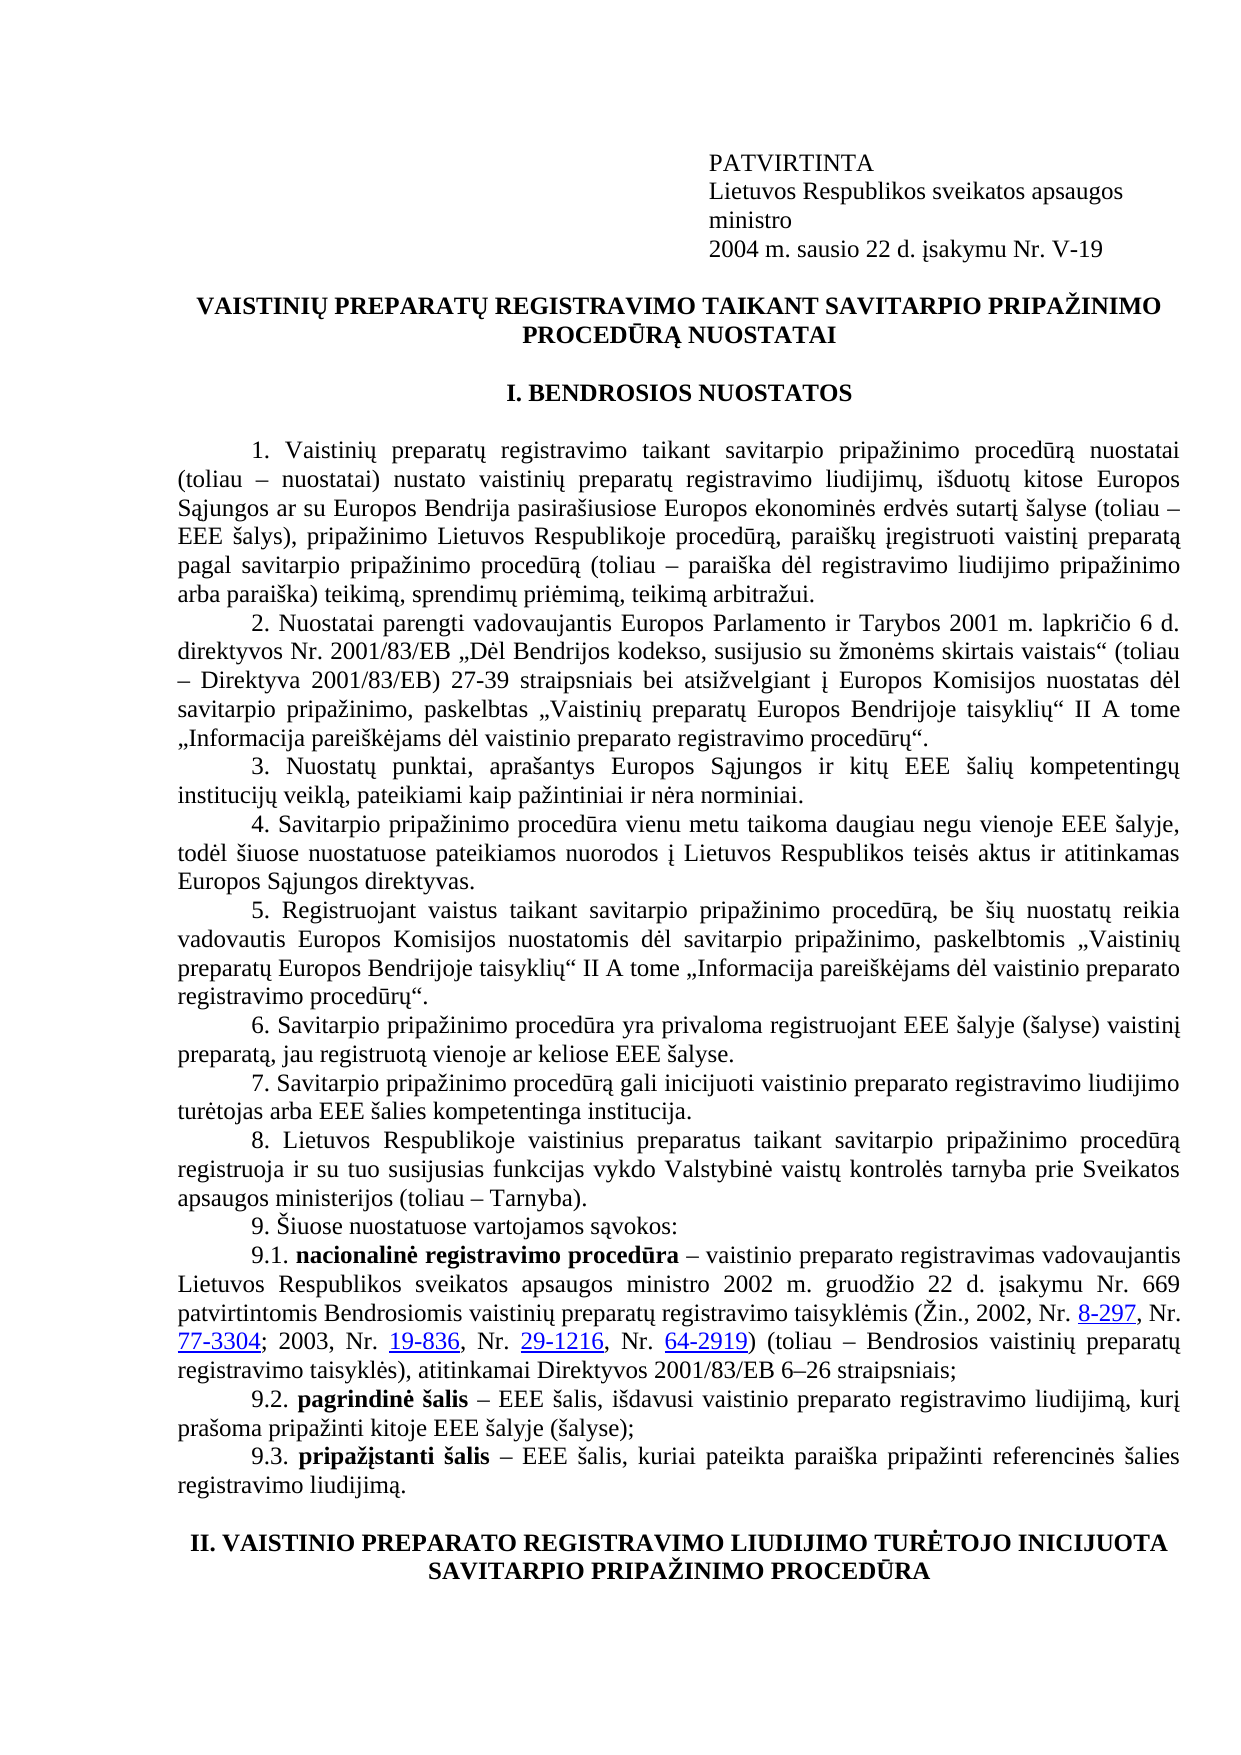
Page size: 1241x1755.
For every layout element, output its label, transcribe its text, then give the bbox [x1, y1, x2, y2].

text 6. Savitarpio pripažinimo procedūra yra privaloma registruojant EEE šalyje (šalyse) vaistinį preparatą, jau registruotą vienoje ar keliose EEE šalyse. [177, 1010, 1181, 1068]
text 2004 m. sausio 22 d. įsakymu Nr. V-19 [177, 234, 1181, 263]
text 7. Savitarpio pripažinimo procedūrą gali inicijuoti vaistinio preparato registravimo liudijimo turėtojas arba EEE šalies kompetentinga institucija. [177, 1068, 1181, 1125]
text II. VAISTINIO PREPARATO REGISTRAVIMO LIUDIJIMO TURĖTOJO INICIJUOTA SAVITARPIO PRIPAŽINIMO PROCEDŪRA [177, 1528, 1181, 1585]
text 4. Savitarpio pripažinimo procedūra vienu metu taikoma daugiau negu vienoje EEE šalyje, todėl šiuose nuostatuose pateikiamos nuorodos į Lietuvos Respublikos teisės aktus ir atitinkamas Europos Sąjungos direktyvas. [177, 809, 1181, 895]
text 2. Nuostatai parengti vadovaujantis Europos Parlamento ir Tarybos 2001 m. lapkričio 6 d. direktyvos Nr. 2001/83/EB „Dėl Bendrijos kodekso, susijusio su žmonėms skirtais vaistais“ (toliau – Direktyva 2001/83/EB) 27-39 straipsniais bei atsižvelgiant į Europos Komisijos nuostatas dėl savitarpio pripažinimo, paskelbtas „Vaistinių preparatų Europos Bendrijoje taisyklių“ II A tome „Informacija pareiškėjams dėl vaistinio preparato registravimo procedūrų“. [177, 608, 1181, 751]
text 8. Lietuvos Respublikoje vaistinius preparatus taikant savitarpio pripažinimo procedūrą registruoja ir su tuo susijusias funkcijas vykdo Valstybinė vaistų kontrolės tarnyba prie Sveikatos apsaugos ministerijos (toliau – Tarnyba). [177, 1125, 1181, 1211]
text 9.1. nacionalinė registravimo procedūra – vaistinio preparato registravimas vadovaujantis Lietuvos Respublikos sveikatos apsaugos ministro 2002 m. gruodžio 22 d. įsakymu Nr. 669 patvirtintomis Bendrosiomis vaistinių preparatų registravimo taisyklėmis (Žin., 2002, Nr. 8-297, Nr. 77-3304; 2003, Nr. 19-836, Nr. 29-1216, Nr. 64-2919) (toliau – Bendrosios vaistinių preparatų registravimo taisyklės), atitinkamai Direktyvos 2001/83/EB 6–26 straipsniais; [177, 1240, 1181, 1384]
text 9. Šiuose nuostatuose vartojamos sąvokos: [177, 1211, 1181, 1240]
text 1. Vaistinių preparatų registravimo taikant savitarpio pripažinimo procedūrą nuostatai (toliau – nuostatai) nustato vaistinių preparatų registravimo liudijimų, išduotų kitose Europos Sąjungos ar su Europos Bendrija pasirašiusiose Europos ekonominės erdvės sutartį šalyse (toliau – EEE šalys), pripažinimo Lietuvos Respublikoje procedūrą, paraiškų įregistruoti vaistinį preparatą pagal savitarpio pripažinimo procedūrą (toliau – paraiška dėl registravimo liudijimo pripažinimo arba paraiška) teikimą, sprendimų priėmimą, teikimą arbitražui. [177, 435, 1181, 608]
text 9.2. pagrindinė šalis – EEE šalis, išdavusi vaistinio preparato registravimo liudijimą, kurį prašoma pripažinti kitoje EEE šalyje (šalyse); [177, 1384, 1181, 1441]
text 3. Nuostatų punktai, aprašantys Europos Sąjungos ir kitų EEE šalių kompetentingų institucijų veiklą, pateikiami kaip pažintiniai ir nėra norminiai. [177, 751, 1181, 809]
text 9.3. pripažįstanti šalis – EEE šalis, kuriai pateikta paraiška pripažinti referencinės šalies registravimo liudijimą. [177, 1441, 1181, 1499]
text PATVIRTINTA [177, 148, 1181, 176]
text I. BENDROSIOS NUOSTATOS [177, 378, 1181, 406]
text Lietuvos Respublikos sveikatos apsaugos [177, 176, 1181, 205]
text ministro [177, 205, 1181, 234]
text 5. Registruojant vaistus taikant savitarpio pripažinimo procedūrą, be šių nuostatų reikia vadovautis Europos Komisijos nuostatomis dėl savitarpio pripažinimo, paskelbtomis „Vaistinių preparatų Europos Bendrijoje taisyklių“ II A tome „Informacija pareiškėjams dėl vaistinio preparato registravimo procedūrų“. [177, 895, 1181, 1010]
text VAISTINIŲ PREPARATŲ REGISTRAVIMO TAIKANT SAVITARPIO PRIPAŽINIMO PROCEDŪRĄ NUOSTATAI [177, 291, 1181, 349]
